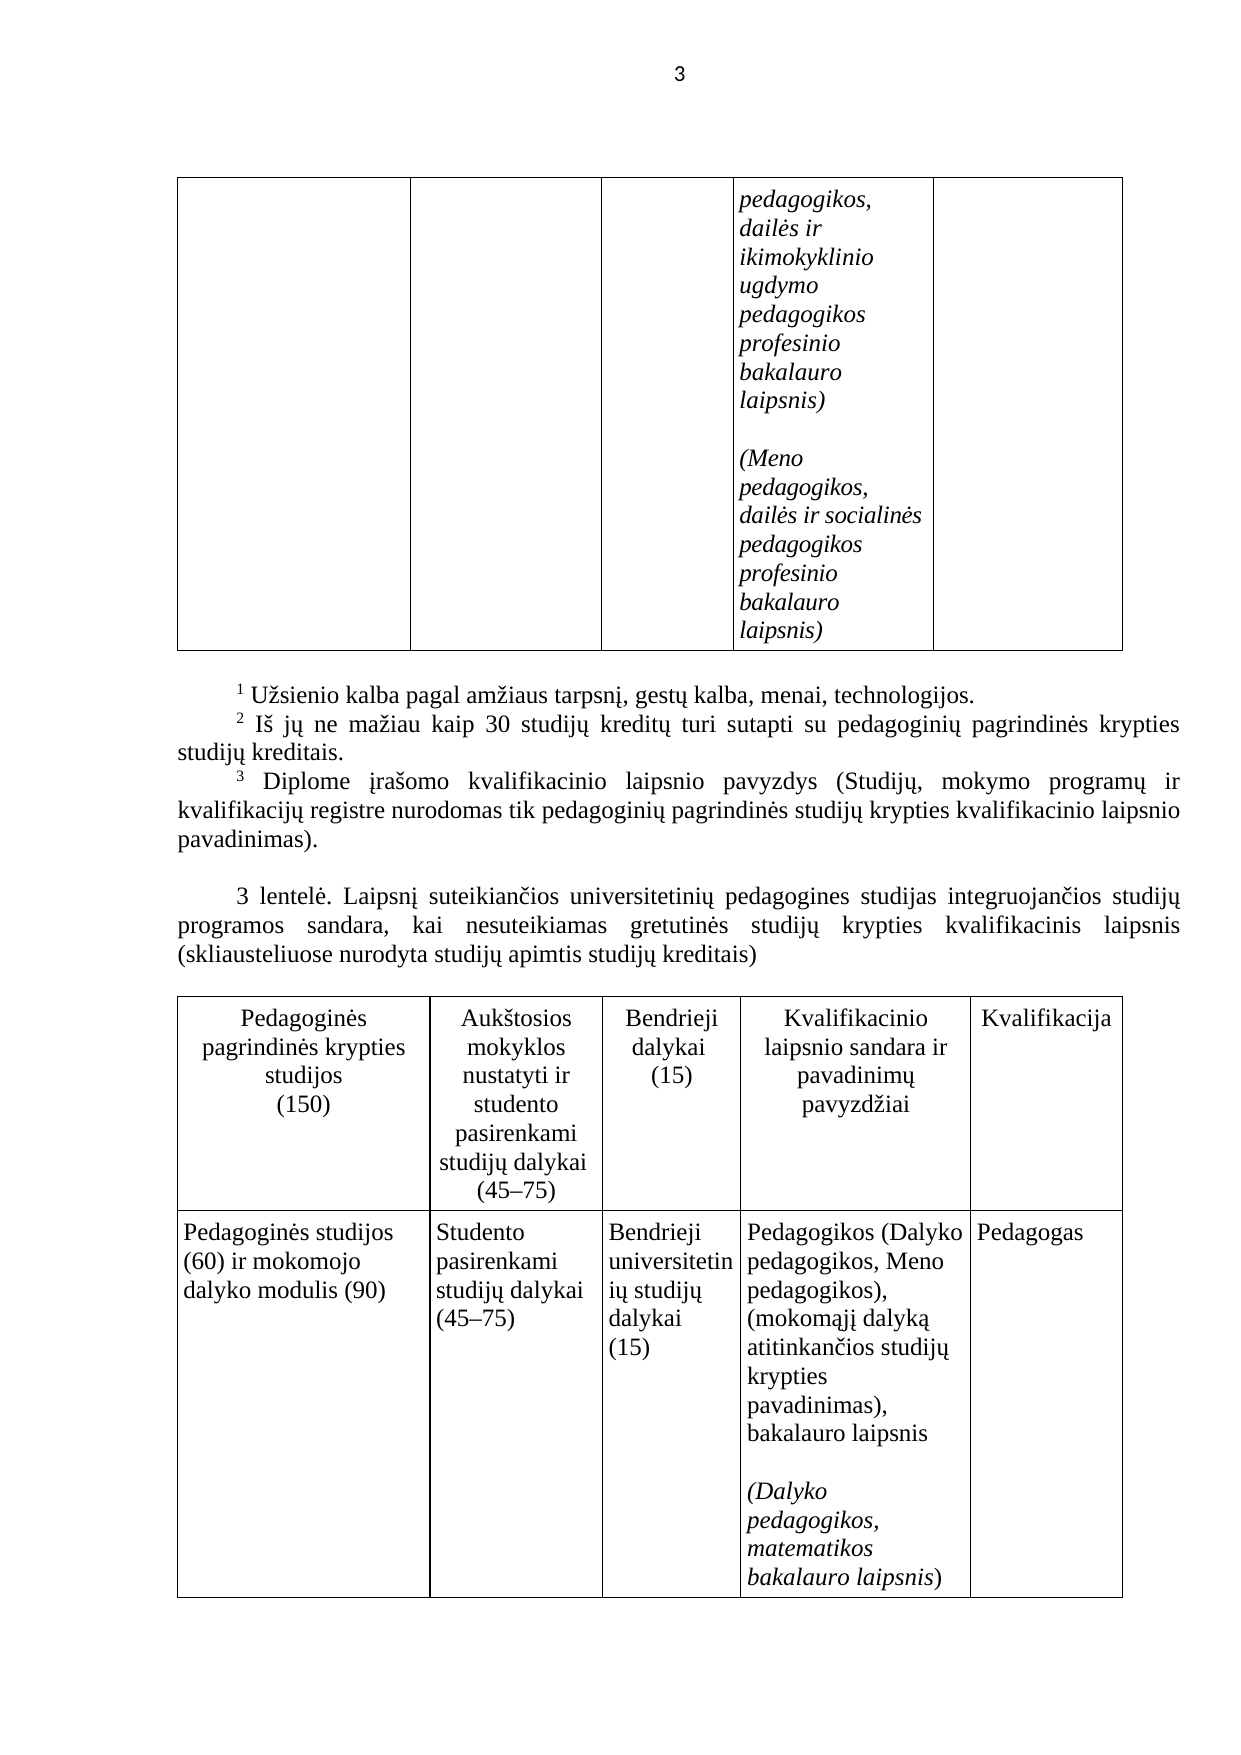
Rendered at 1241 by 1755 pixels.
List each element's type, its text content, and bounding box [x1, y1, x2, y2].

table_header Pedagoginės pagrindinės krypties studijos (150) [178, 997, 429, 1210]
text 3 Diplome įrašomo kvalifikacinio laipsnio pavyzdys (Studijų, mokymo programų ir kvalifikacijų registre nurodomas tik pedagoginių pagrindinės studijų krypties kvalifikacinio laipsnio pavadinimas). [177, 766, 1181, 852]
table_cell [602, 178, 733, 650]
table_cell Studento pasirenkami studijų dalykai (45–75) [431, 1211, 602, 1597]
table_cell Bendrieji universitetinių studijų dalykai (15) [603, 1211, 740, 1597]
table_cell Pedagoginės studijos (60) ir mokomojo dalyko modulis (90) [178, 1211, 429, 1597]
text 2 Iš jų ne mažiau kaip 30 studijų kreditų turi sutapti su pedagoginių pagrindinės krypties studijų kreditais. [177, 709, 1181, 766]
table_header Kvalifikacija [971, 997, 1122, 1210]
text 1 Užsienio kalba pagal amžiaus tarpsnį, gestų kalba, menai, technologijos. [177, 680, 1181, 709]
table_cell [934, 178, 1122, 650]
table_cell Pedagogikos (Dalyko pedagogikos, Meno pedagogikos), (mokomąjį dalyką atitinkančios studijų krypties pavadinimas), bakalauro laipsnis (Dalyko pedagogikos, matematikos bakalauro laipsnis) [741, 1211, 970, 1597]
table_cell [178, 178, 410, 650]
table_header Bendrieji dalykai (15) [603, 997, 740, 1210]
table_header Kvalifikacinio laipsnio sandara ir pavadinimų pavyzdžiai [741, 997, 970, 1210]
table_cell Pedagogas [971, 1211, 1122, 1597]
text 3 lentelė. Laipsnį suteikiančios universitetinių pedagogines studijas integruojančios studijų programos sandara, kai nesuteikiamas gretutinės studijų krypties kvalifikacinis laipsnis (skliausteliuose nurodyta studijų apimtis studijų kreditais) [177, 881, 1181, 967]
table_cell pedagogikos, dailės ir ikimokyklinio ugdymo pedagogikos profesinio bakalauro laipsnis) (Meno pedagogikos, dailės ir socialinės pedagogikos profesinio bakalauro laipsnis) [734, 178, 933, 650]
table_header Aukštosios mokyklos nustatyti ir studento pasirenkami studijų dalykai (45–75) [431, 997, 602, 1210]
table_cell [411, 178, 601, 650]
